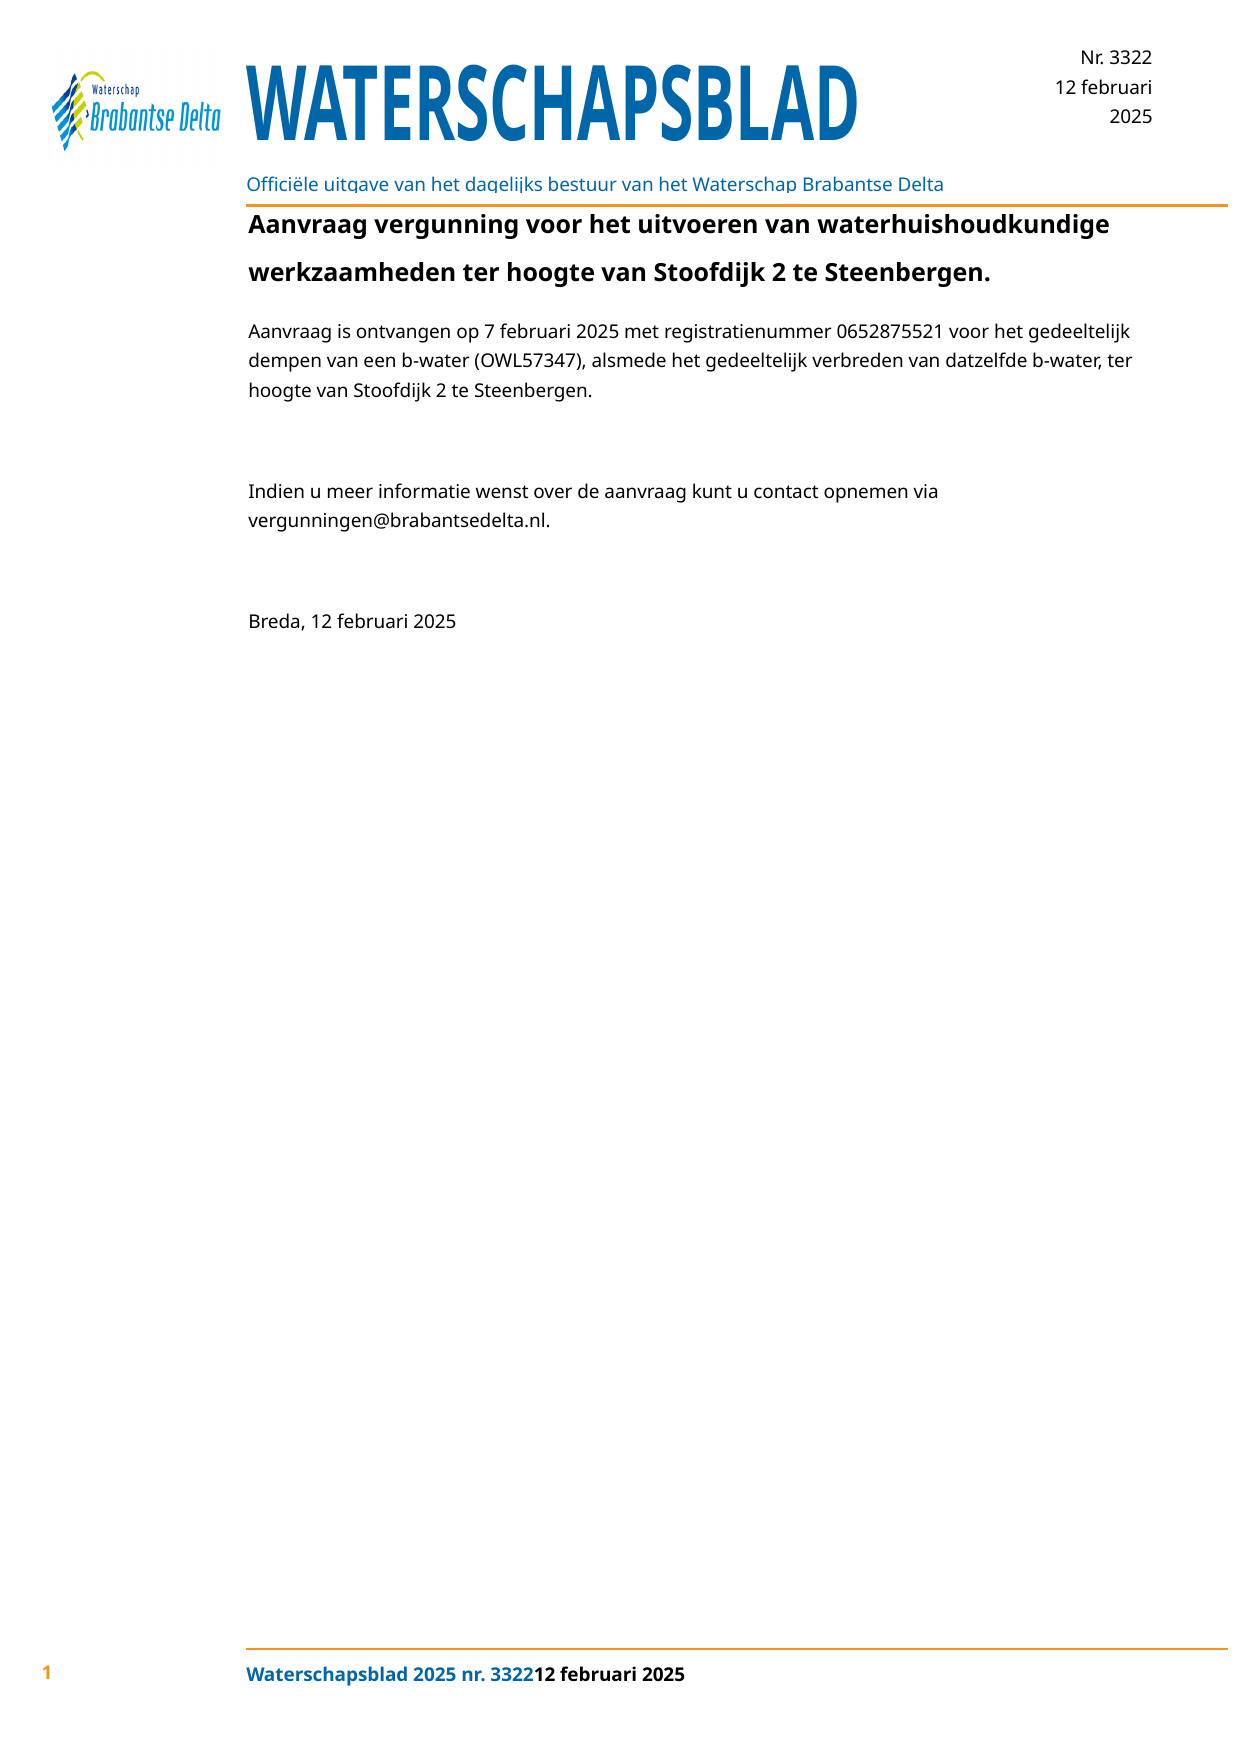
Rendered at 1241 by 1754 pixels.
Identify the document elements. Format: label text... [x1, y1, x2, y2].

text Indien u meer informatie wenst over de aanvraag kunt u contact opnemen via vergunningen@brabantsedelta.nl. [248, 478, 1152, 533]
picture [41, 47, 231, 172]
text Aanvraag vergunning voor het uitvoeren van waterhuishoudkundige werkzaamheden ter hoogte van Stoofdijk 2 te Steenbergen. [248, 207, 1152, 288]
text Aanvraag is ontvangen op 7 februari 2025 met registratienummer 0652875521 voor het gedeeltelijk dempen van een b-water (OWL57347), alsmede het gedeeltelijk verbreden van datzelfde b-water, ter hoogte van Stoofdijk 2 te Steenbergen. [248, 318, 1152, 403]
text Breda, 12 februari 2025 [248, 608, 1152, 634]
